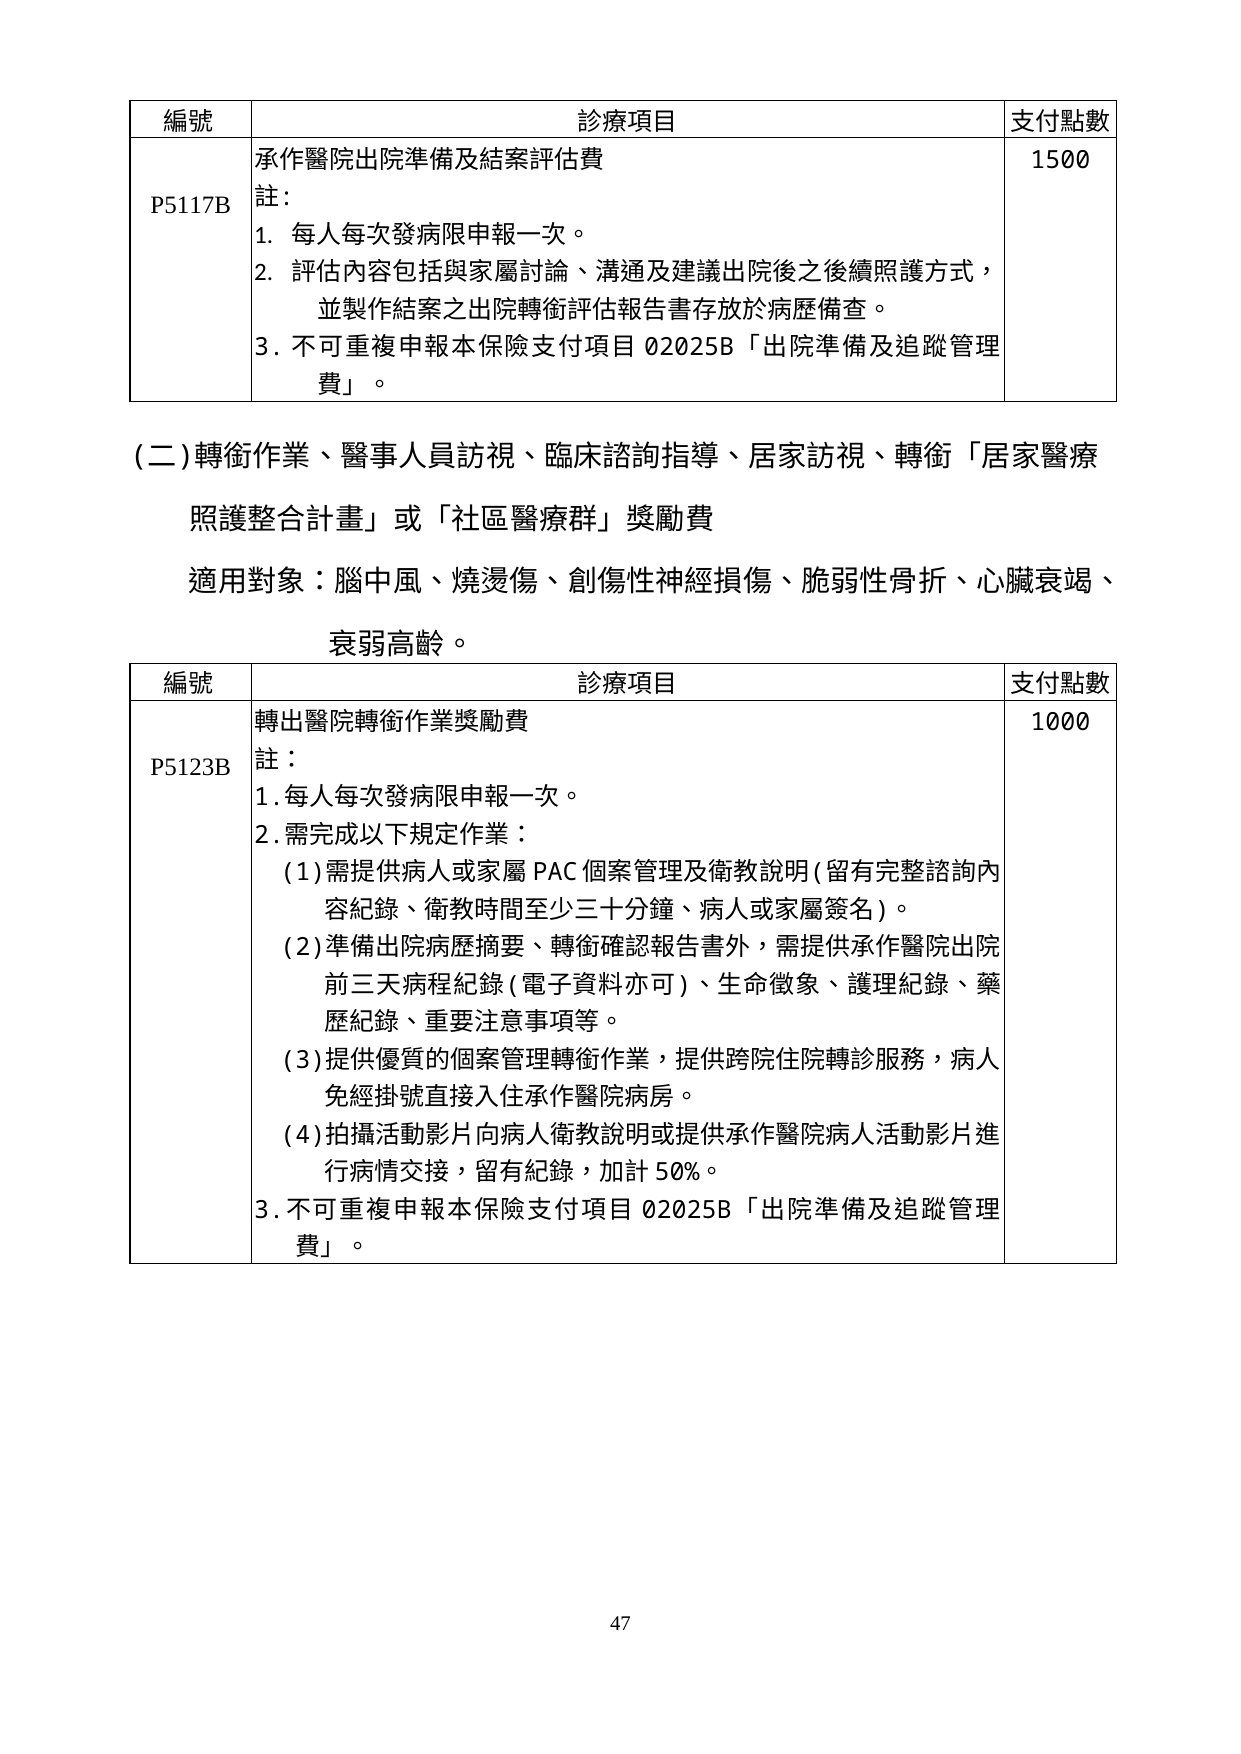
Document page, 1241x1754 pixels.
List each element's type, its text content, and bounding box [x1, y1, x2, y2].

table_cell 1500 [1005, 138, 1116, 401]
table_header 編號 [131, 664, 251, 700]
table_cell 承作醫院出院準備及結案評估費 註: 每人每次發病限申報一次。 評估內容包括與家屬討論、溝通及建議出院後之後續照護方式，並製作結案之出院轉銜評估報告書存放於病歷備查。 不可重複申報本保險支付項目02025B「出院準備及追蹤管理費」。 [252, 138, 1004, 401]
table_cell P5117B [131, 138, 251, 401]
table_header 支付點數 [1005, 664, 1116, 700]
text 適用對象：腦中風、燒燙傷、創傷性神經損傷、脆弱性骨折、心臟衰竭、衰弱高齡。 [189, 537, 1110, 662]
table_cell 轉出醫院轉銜作業獎勵費 註： 1.每人每次發病限申報一次。 2.需完成以下規定作業： (1)需提供病人或家屬PAC個案管理及衛教說明(留有完整諮詢內容紀錄、衛教時間至少三十分鐘、病人或家屬簽名)。 (2)準備出院病歷摘要、轉銜確認報告書外，需提供承作醫院出院前三天病程紀錄(電子資料亦可)、生命徵象、護理紀錄、藥歷紀錄、重要注意事項等。 (3)提供優質的個案管理轉銜作業，提供跨院住院轉診服務，病人免經掛號直接入住承作醫院病房。 (4)拍攝活動影片向病人衛教說明或提供承作醫院病人活動影片進行病情交接，留有紀錄，加計50%。 3.不可重複申報本保險支付項目02025B「出院準備及追蹤管理費」。 [252, 701, 1004, 1263]
table_cell P5123B [131, 701, 251, 1263]
table_header 支付點數 [1005, 101, 1116, 137]
table_header 編號 [131, 101, 251, 137]
table_header 診療項目 [252, 101, 1004, 137]
table_header 診療項目 [252, 664, 1004, 700]
text (二)轉銜作業、醫事人員訪視、臨床諮詢指導、居家訪視、轉銜「居家醫療照護整合計畫」或「社區醫療群」獎勵費 [130, 412, 1110, 537]
table_cell 1000 [1005, 701, 1116, 1263]
